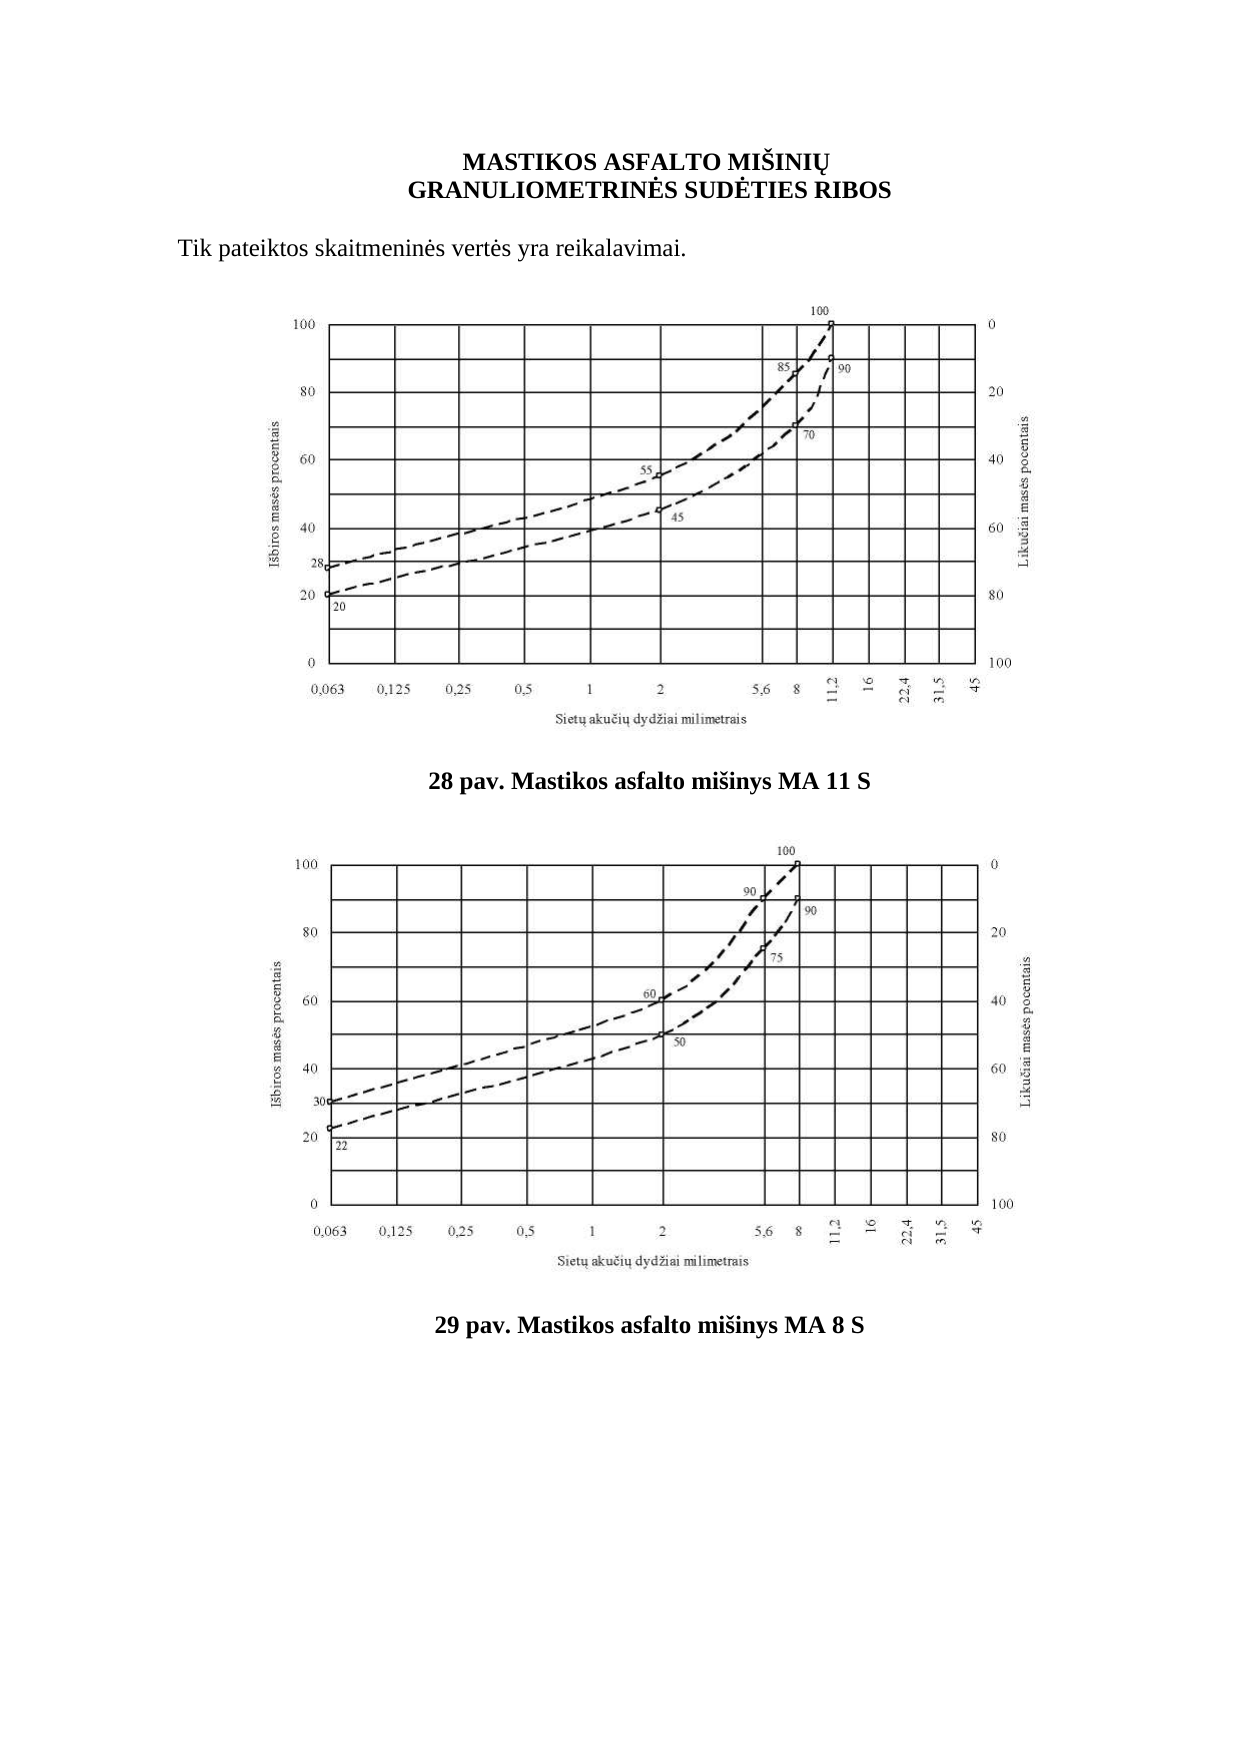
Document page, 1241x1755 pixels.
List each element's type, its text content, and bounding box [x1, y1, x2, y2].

text 29 pav. Mastikos asfalto mišinys MA 8 S [177, 1310, 1122, 1339]
text Tik pateiktos skaitmeninės vertės yra reikalavimai. [177, 233, 1122, 262]
text 28 pav. Mastikos asfalto mišinys MA 11 S [177, 766, 1122, 795]
text MASTIKOS ASFALTO MIŠINIŲ GRANULIOMETRINĖS SUDĖTIES RIBOS [177, 147, 1122, 204]
